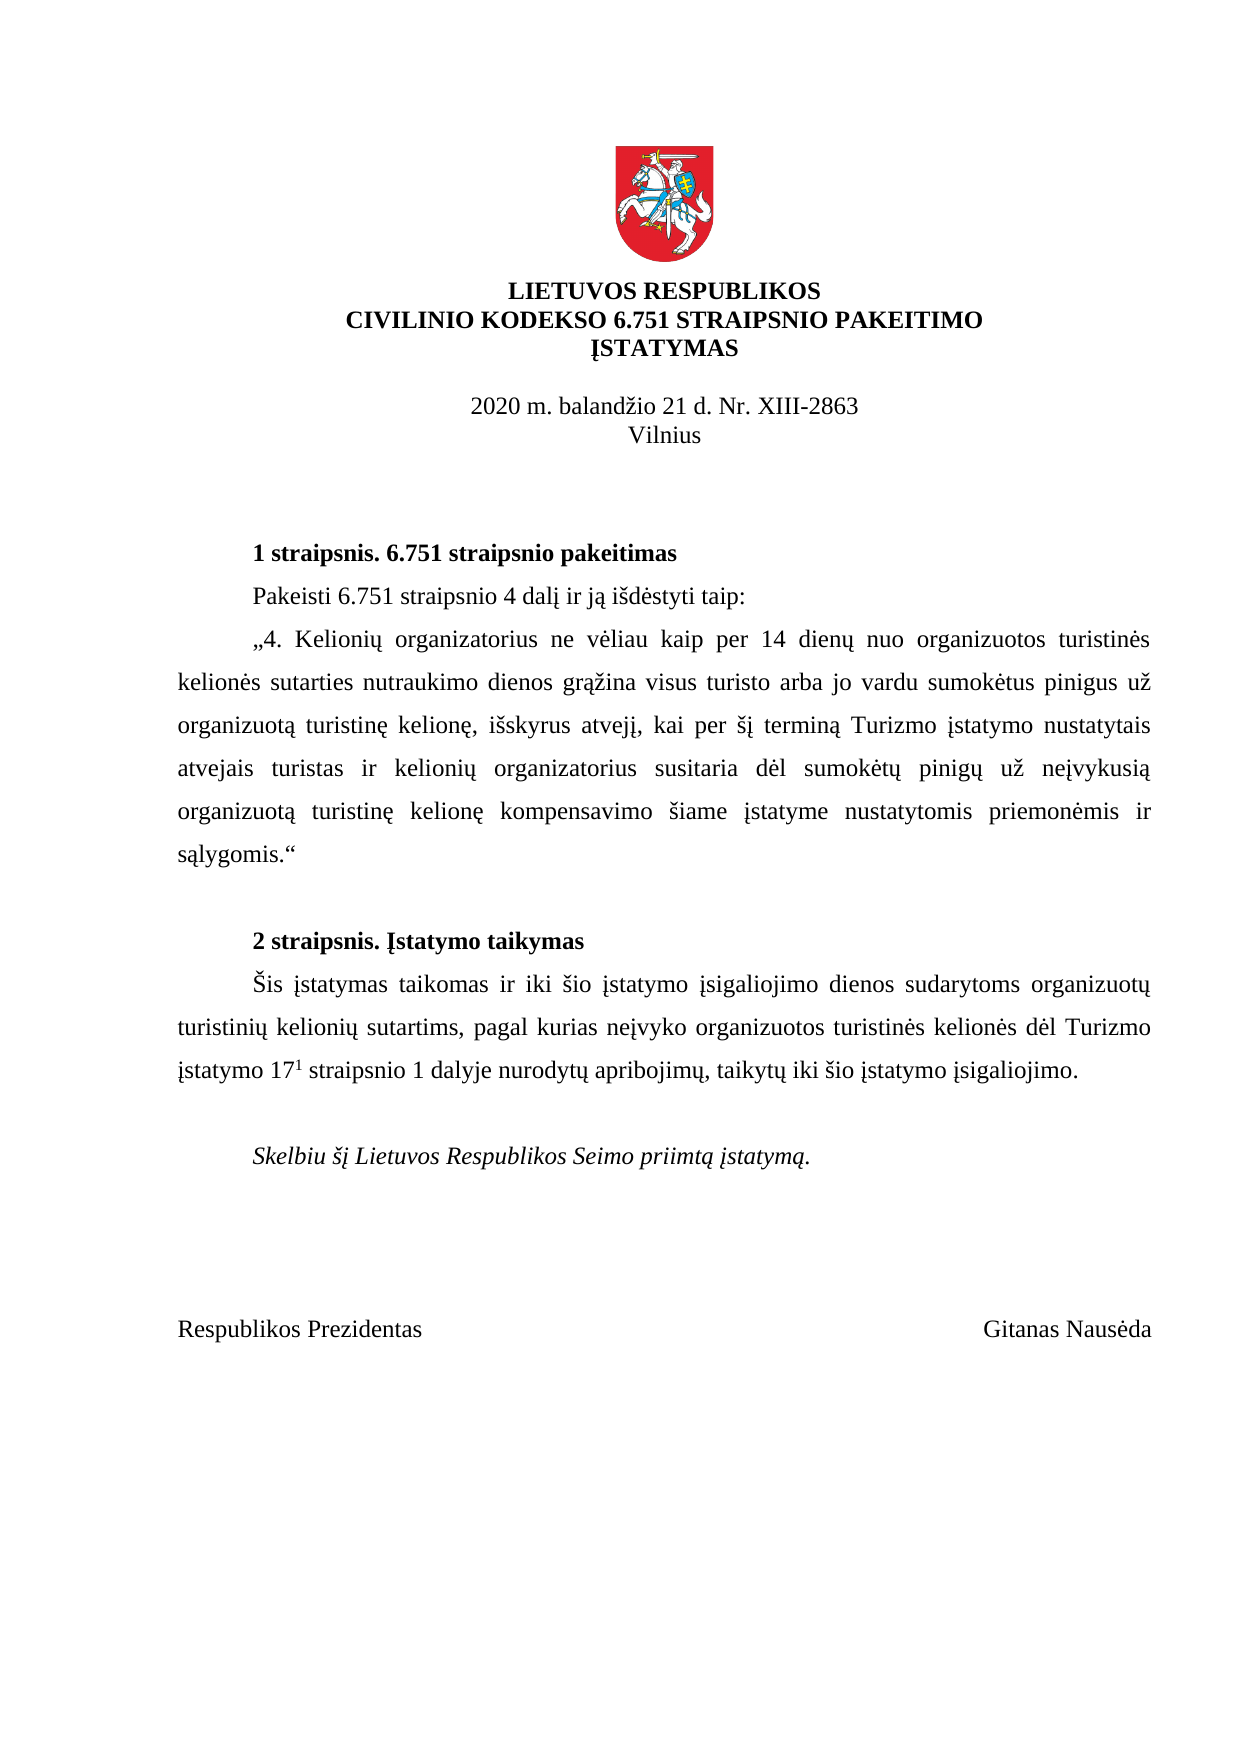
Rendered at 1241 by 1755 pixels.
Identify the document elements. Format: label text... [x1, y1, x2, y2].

text Šis įstatymas taikomas ir iki šio įstatymo įsigaliojimo dienos sudarytoms organizuotų turistinių kelionių sutartims, pagal kurias neįvyko organizuotos turistinės kelionės dėl Turizmo įstatymo 171 straipsnio 1 dalyje nurodytų apribojimų, taikytų iki šio įstatymo įsigaliojimo. [177, 969, 1152, 1084]
text 2020 m. balandžio 21 d. Nr. XIII-2863 [177, 391, 1152, 420]
text ĮSTATYMAS [177, 333, 1152, 362]
text Pakeisti 6.751 straipsnio 4 dalį ir ją išdėstyti taip: [177, 581, 1152, 609]
text Respublikos Prezidentas Gitanas Nausėda [177, 1314, 1152, 1343]
text CIVILINIO KODEKSO 6.751 STRAIPSNIO PAKEITIMO [177, 305, 1152, 333]
text Skelbiu šį Lietuvos Respublikos Seimo priimtą įstatymą. [177, 1141, 1152, 1170]
text 2 straipsnis. Įstatymo taikymas [177, 926, 1152, 954]
text LIETUVOS RESPUBLIKOS [177, 276, 1152, 305]
text Vilnius [177, 420, 1152, 448]
text 1 straipsnis. 6.751 straipsnio pakeitimas [177, 538, 1152, 566]
text „4. Kelionių organizatorius ne vėliau kaip per 14 dienų nuo organizuotos turistinės kelionės sutarties nutraukimo dienos grąžina visus turisto arba jo vardu sumokėtus pinigus už organizuotą turistinę kelionę, išskyrus atvejį, kai per šį terminą Turizmo įstatymo nustatytais atvejais turistas ir kelionių organizatorius susitaria dėl sumokėtų pinigų už neįvykusią organizuotą turistinę kelionę kompensavimo šiame įstatyme nustatytomis priemonėmis ir sąlygomis.“ [177, 624, 1152, 868]
